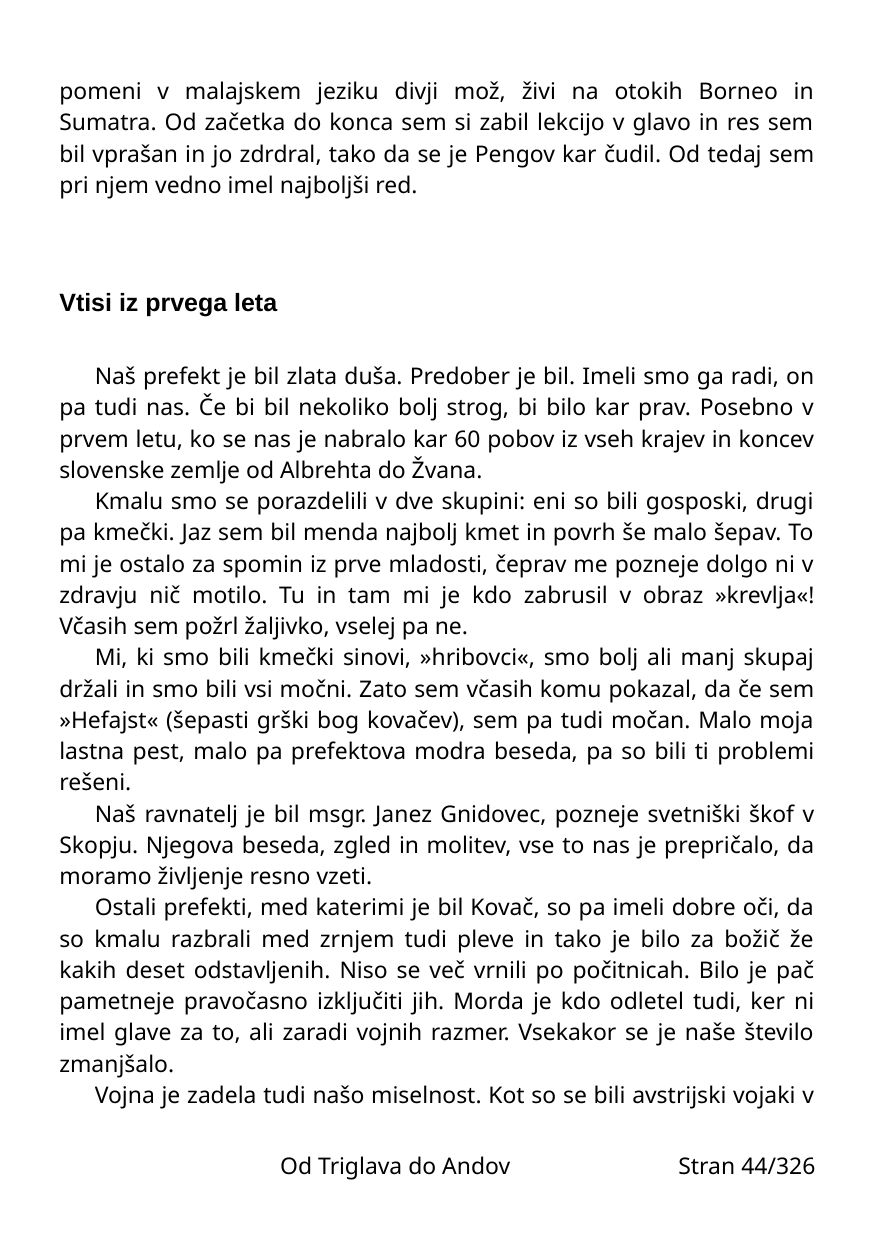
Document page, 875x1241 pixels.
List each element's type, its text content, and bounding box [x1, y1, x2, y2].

text Kmalu smo se porazdelili v dve skupini: eni so bili gosposki, drugi pa kmečki. Jaz sem bil menda najbolj kmet in povrh še malo šepav. To mi je ostalo za spomin iz prve mladosti, čeprav me pozneje dolgo ni v zdravju nič motilo. Tu in tam mi je kdo zabrusil v obraz »krevlja«! Včasih sem požrl žaljivko, vselej pa ne. [59, 485, 815, 641]
subtitle Vtisi iz prvega leta [59, 287, 815, 316]
text Ostali prefekti, med katerimi je bil Kovač, so pa imeli dobre oči, da so kmalu razbrali med zrnjem tudi pleve in tako je bilo za božič že kakih deset odstavljenih. Niso se več vrnili po počitnicah. Bilo je pač pametneje pravočasno izključiti jih. Morda je kdo odletel tudi, ker ni imel glave za to, ali zaradi vojnih razmer. Vsekakor se je naše število zmanjšalo. [59, 891, 815, 1079]
text pomeni v malajskem jeziku divji mož, živi na otokih Borneo in Sumatra. Od začetka do konca sem si zabil lekcijo v glavo in res sem bil vprašan in jo zdrdral, tako da se je Pengov kar čudil. Od tedaj sem pri njem vedno imel najboljši red. [59, 75, 815, 200]
text Mi, ki smo bili kmečki sinovi, »hribovci«, smo bolj ali manj skupaj držali in smo bili vsi močni. Zato sem včasih komu pokazal, da če sem »Hefajst« (šepasti grški bog kovačev), sem pa tudi močan. Malo moja lastna pest, malo pa prefektova modra beseda, pa so bili ti problemi rešeni. [59, 641, 815, 797]
text Naš ravnatelj je bil msgr. Janez Gnidovec, pozneje svetniški škof v Skopju. Njegova beseda, zgled in molitev, vse to nas je prepričalo, da moramo življenje resno vzeti. [59, 797, 815, 891]
text Naš prefekt je bil zlata duša. Predober je bil. Imeli smo ga radi, on pa tudi nas. Če bi bil nekoliko bolj strog, bi bilo kar prav. Posebno v prvem letu, ko se nas je nabralo kar 60 pobov iz vseh krajev in koncev slovenske zemlje od Albrehta do Žvana. [59, 360, 815, 485]
text Vojna je zadela tudi našo miselnost. Kot so se bili avstrijski vojaki v [59, 1079, 815, 1110]
